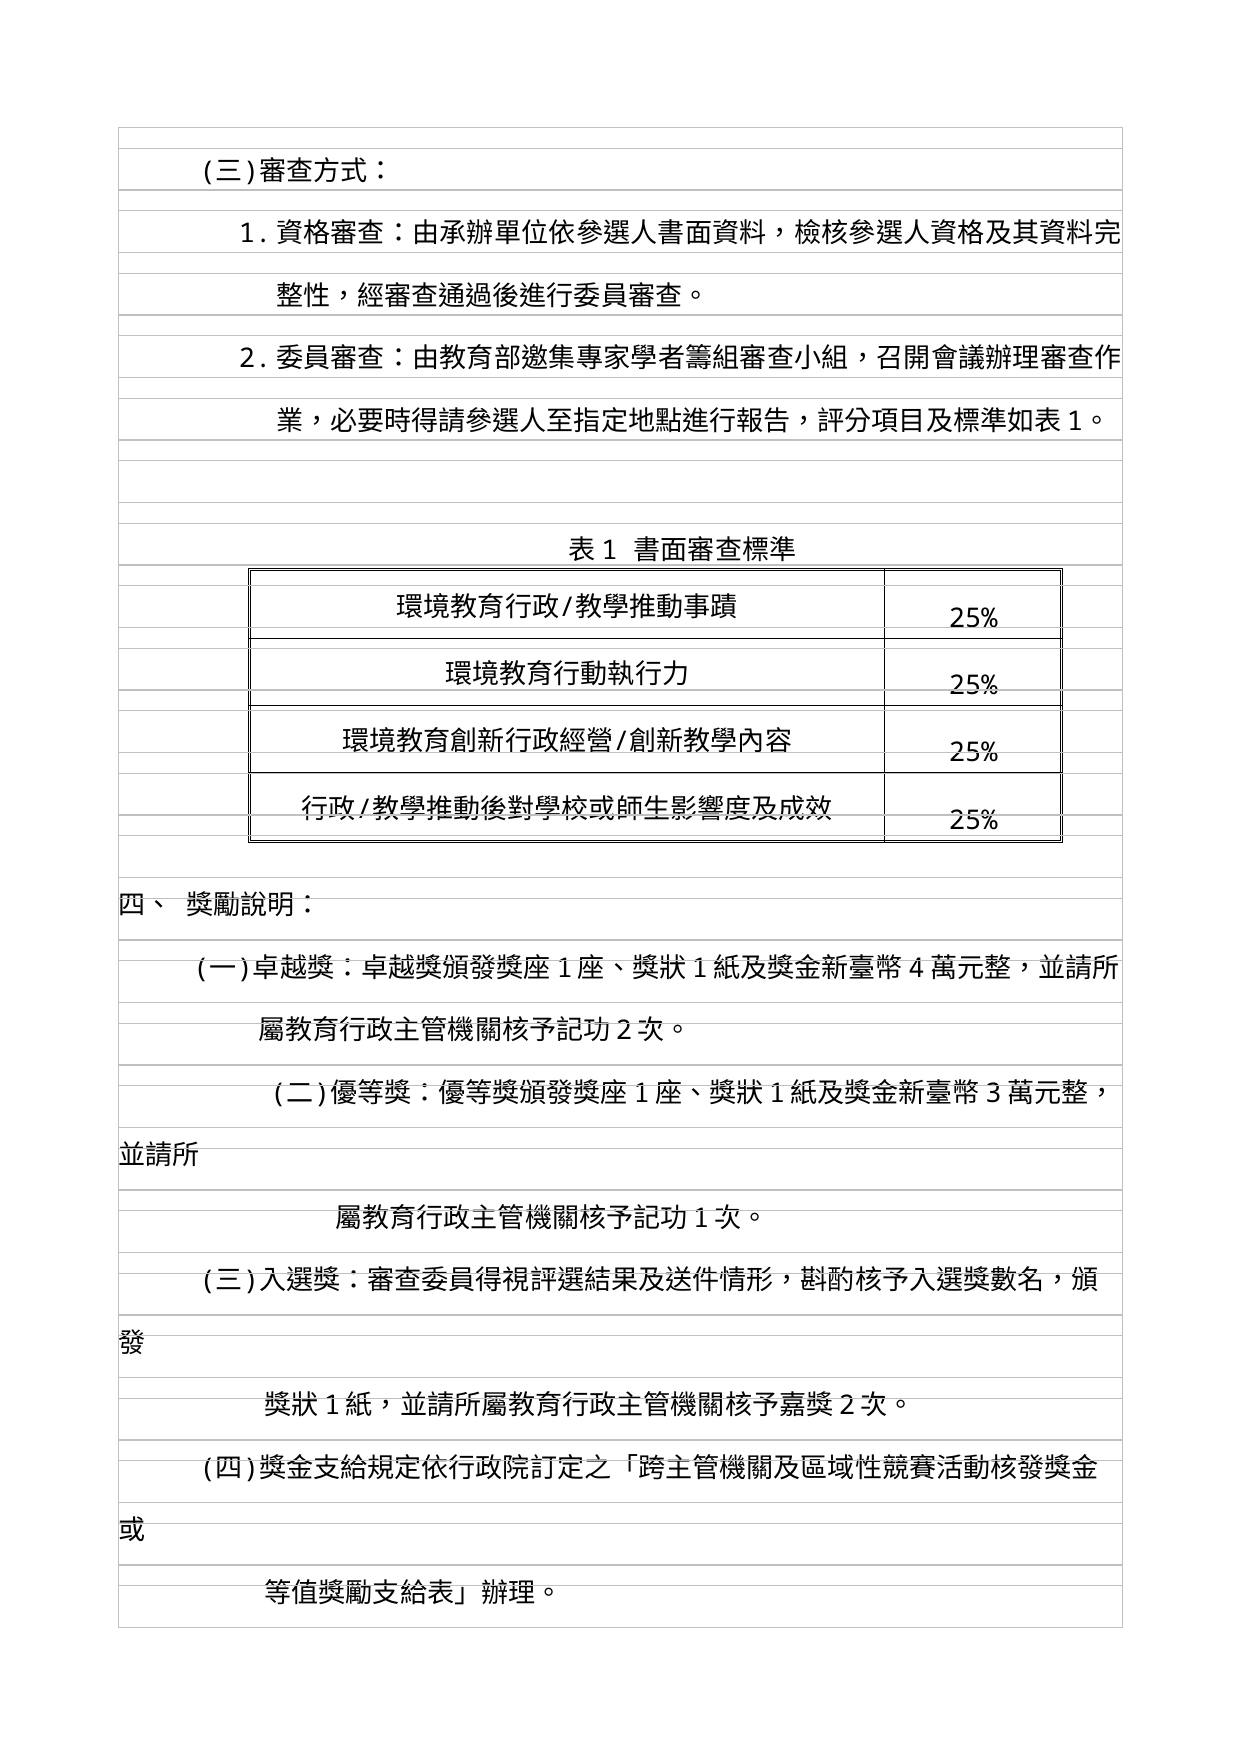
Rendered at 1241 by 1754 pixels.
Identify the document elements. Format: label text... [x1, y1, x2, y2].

text (三)入選獎：審查委員得視評選結果及送件情形，斟酌核予入選獎數名，頒發 [119, 1253, 1122, 1273]
table_cell 25% [885, 753, 1060, 772]
table_header [251, 571, 884, 585]
text 四、 獎勵說明： [119, 878, 1122, 898]
table_cell [251, 639, 884, 648]
text (一)卓越獎：卓越獎頒發獎座1座、獎狀1紙及獎金新臺幣4萬元整，並請所 [193, 961, 1122, 986]
text 獎狀1紙，並請所屬教育行政主管機關核予嘉獎2次。 [119, 1361, 1122, 1377]
text (四)獎金支給規定依行政院訂定之「跨主管機關及區域性競賽活動核發獎金或 [119, 1441, 1122, 1460]
table_header [885, 571, 1060, 585]
text 屬教育行政主管機關核予記功2次。 [193, 1003, 1122, 1023]
list 業，必要時得請參選人至指定地點進行報告，評分項目及標準如表1。 [239, 399, 1122, 439]
list 委員審查：由教育部邀集專家學者籌組審查小組，召開會議辦理審查作 [239, 336, 1122, 377]
text 四、 獎勵說明： [122, 899, 141, 911]
text [119, 1566, 1122, 1585]
text (四)獎金支給規定依行政院訂定之「跨主管機關及區域性競賽活動核發獎金或 [119, 1524, 1122, 1549]
table_header 環境教育行政/教學推動事蹟 [251, 586, 884, 627]
table_cell 25% [885, 711, 1060, 752]
text (三)入選獎：審查委員得視評選結果及送件情形，斟酌核予入選獎數名，頒發 [119, 1236, 1122, 1252]
table_cell 25% [885, 816, 1060, 835]
list [239, 378, 1122, 398]
text (二)優等獎：優等獎頒發獎座1座、獎狀1紙及獎金新臺幣3萬元整，並請所 [119, 1128, 1122, 1148]
table_cell 25% [885, 691, 1060, 705]
text 屬教育行政主管機關核予記功2次。 [193, 1024, 1122, 1049]
text (三)入選獎：審查委員得視評選結果及送件情形，斟酌核予入選獎數名，頒發 [119, 1336, 1122, 1361]
text (四)獎金支給規定依行政院訂定之「跨主管機關及區域性競賽活動核發獎金或 [119, 1461, 1122, 1502]
text [119, 128, 1122, 148]
table_cell 行政/教學推動後對學校或師生影響度及成效 [251, 774, 884, 814]
text 獎狀1紙，並請所屬教育行政主管機關核予嘉獎2次。 [119, 1378, 1122, 1398]
text (二)優等獎：優等獎頒發獎座1座、獎狀1紙及獎金新臺幣3萬元整，並請所 [119, 1149, 1122, 1174]
table_cell 環境教育創新行政經營/創新教學內容 [251, 711, 884, 752]
list 整性，經審查通過後進行委員審查。 [239, 274, 1122, 314]
list 資格審查：由承辦單位依參選人書面資料，檢核參選人資格及其資料完 [239, 211, 1122, 252]
text [193, 924, 1122, 939]
text [119, 1191, 1122, 1210]
text 表1 書面審查標準 [276, 524, 1122, 564]
text [193, 941, 1122, 960]
table_cell 25% [885, 774, 1060, 814]
text [276, 506, 1122, 523]
table_header [885, 628, 1060, 638]
text (三)入選獎：審查委員得視評選結果及送件情形，斟酌核予入選獎數名，頒發 [119, 1274, 1122, 1314]
table_header [251, 628, 884, 638]
text (二)優等獎：優等獎頒發獎座1座、獎狀1紙及獎金新臺幣3萬元整，並請所 [119, 1049, 1122, 1064]
text (三)入選獎：審查委員得視評選結果及送件情形，斟酌核予入選獎數名，頒發 [119, 1316, 1122, 1335]
table_cell 25% [885, 649, 1060, 689]
text (二)優等獎：優等獎頒發獎座1座、獎狀1紙及獎金新臺幣3萬元整，並請所 [119, 1066, 1122, 1085]
table_cell [251, 691, 884, 705]
text (三)審查方式： [119, 149, 1122, 189]
text [119, 1174, 1122, 1189]
table_cell [251, 706, 884, 710]
table_header 25% [885, 586, 1060, 627]
text 屬教育行政主管機關核予記功2次。 [193, 986, 1122, 1002]
table_cell 25% [885, 639, 1060, 648]
text 獎狀1紙，並請所屬教育行政主管機關核予嘉獎2次。 [119, 1399, 1122, 1424]
text 四、 獎勵說明： [119, 861, 1122, 877]
table_cell [251, 753, 884, 772]
table_cell 環境教育行動執行力 [251, 649, 884, 689]
list [239, 316, 1122, 335]
text (四)獎金支給規定依行政院訂定之「跨主管機關及區域性競賽活動核發獎金或 [119, 1503, 1122, 1523]
text (四)獎金支給規定依行政院訂定之「跨主管機關及區域性競賽活動核發獎金或 [119, 1424, 1122, 1439]
text (二)優等獎：優等獎頒發獎座1座、獎狀1紙及獎金新臺幣3萬元整，並請所 [119, 1086, 1122, 1127]
text 屬教育行政主管機關核予記功1次。 [119, 1211, 1122, 1236]
list [239, 191, 1122, 210]
list [239, 253, 1122, 273]
text 四、 獎勵說明： [119, 899, 1122, 924]
table_cell 行政/教學推動後對學校或師生影響度及成效 [251, 816, 884, 835]
table_cell 25% [885, 706, 1060, 710]
text [119, 1549, 1122, 1564]
text 等值獎勵支給表」辦理。 [119, 1586, 1122, 1611]
